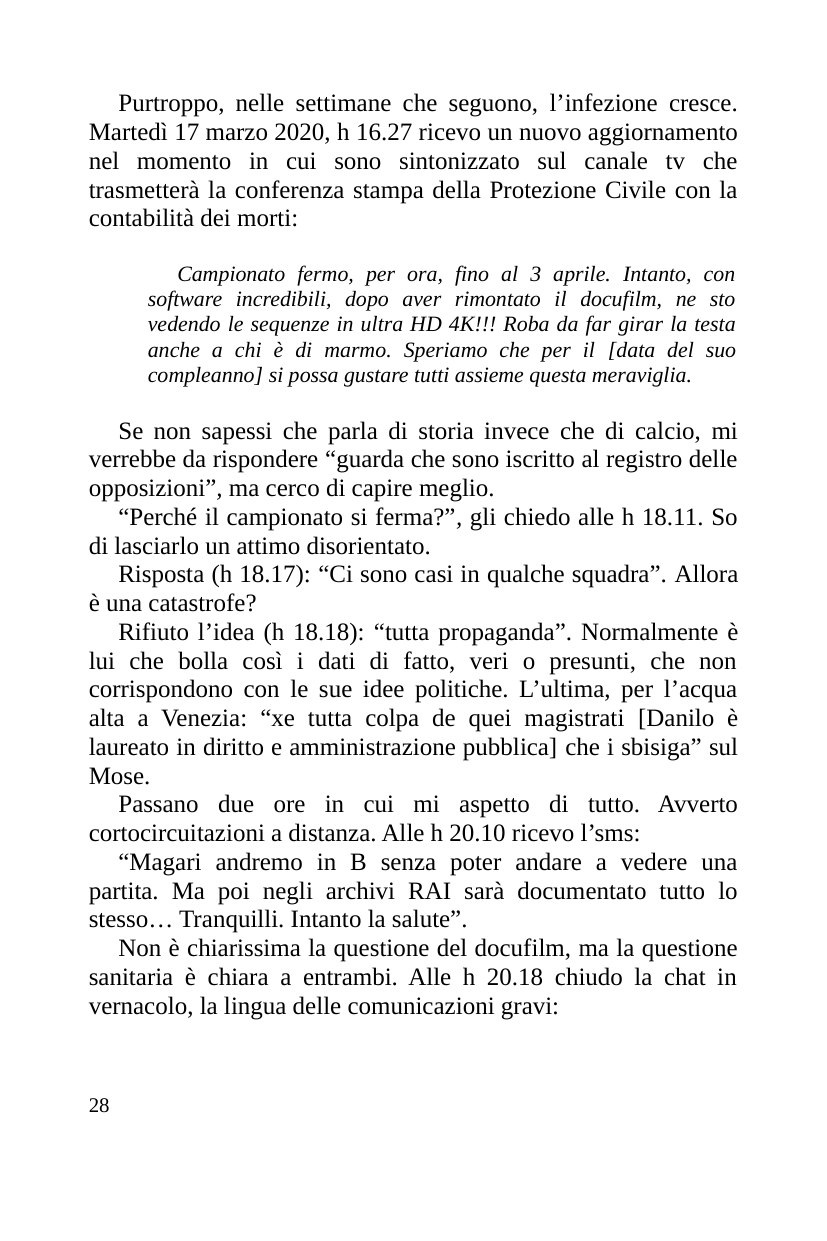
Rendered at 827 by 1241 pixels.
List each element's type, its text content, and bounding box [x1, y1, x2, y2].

text Rifiuto l’idea (h 18.18): “tutta propaganda”. Normalmente è lui che bolla così i dati di fatto, veri o presunti, che non corrispondono con le sue idee politiche. L’ultima, per l’acqua alta a Venezia: “xe tutta colpa de quei magistrati [Danilo è laureato in diritto e amministrazione pubblica] che i sbisiga” sul Mose. [88, 617, 738, 789]
text “Magari andremo in B senza poter andare a vedere una partita. Ma poi negli archivi RAI sarà documentato tutto lo stesso… Tranquilli. Intanto la salute”. [88, 847, 738, 933]
text Campionato fermo, per ora, fino al 3 aprile. Intanto, con software incredibili, dopo aver rimontato il docufilm, ne sto vedendo le sequenze in ultra HD 4K!!! Roba da far girar la testa anche a chi è di marmo. Speriamo che per il [data del suo compleanno] si possa gustare tutti assieme questa meraviglia. [148, 261, 738, 387]
text Se non sapessi che parla di storia invece che di calcio, mi verrebbe da rispondere “guarda che sono iscritto al registro delle opposizioni”, ma cerco di capire meglio. [88, 416, 738, 502]
text Non è chiarissima la questione del docufilm, ma la questione sanitaria è chiara a entrambi. Alle h 20.18 chiudo la chat in vernacolo, la lingua delle comunicazioni gravi: [88, 933, 738, 1019]
text “Perché il campionato si ferma?”, gli chiedo alle h 18.11. So di lasciarlo un attimo disorientato. [88, 502, 738, 559]
text Purtroppo, nelle settimane che seguono, l’infezione cresce. Martedì 17 marzo 2020, h 16.27 ricevo un nuovo aggiornamento nel momento in cui sono sintonizzato sul canale tv che trasmetterà la conferenza stampa della Protezione Civile con la contabilità dei morti: [88, 88, 738, 232]
text Risposta (h 18.17): “Ci sono casi in qualche squadra”. Allora è una catastrofe? [88, 559, 738, 617]
text Passano due ore in cui mi aspetto di tutto. Avverto cortocircuitazioni a distanza. Alle h 20.10 ricevo l’sms: [88, 789, 738, 847]
